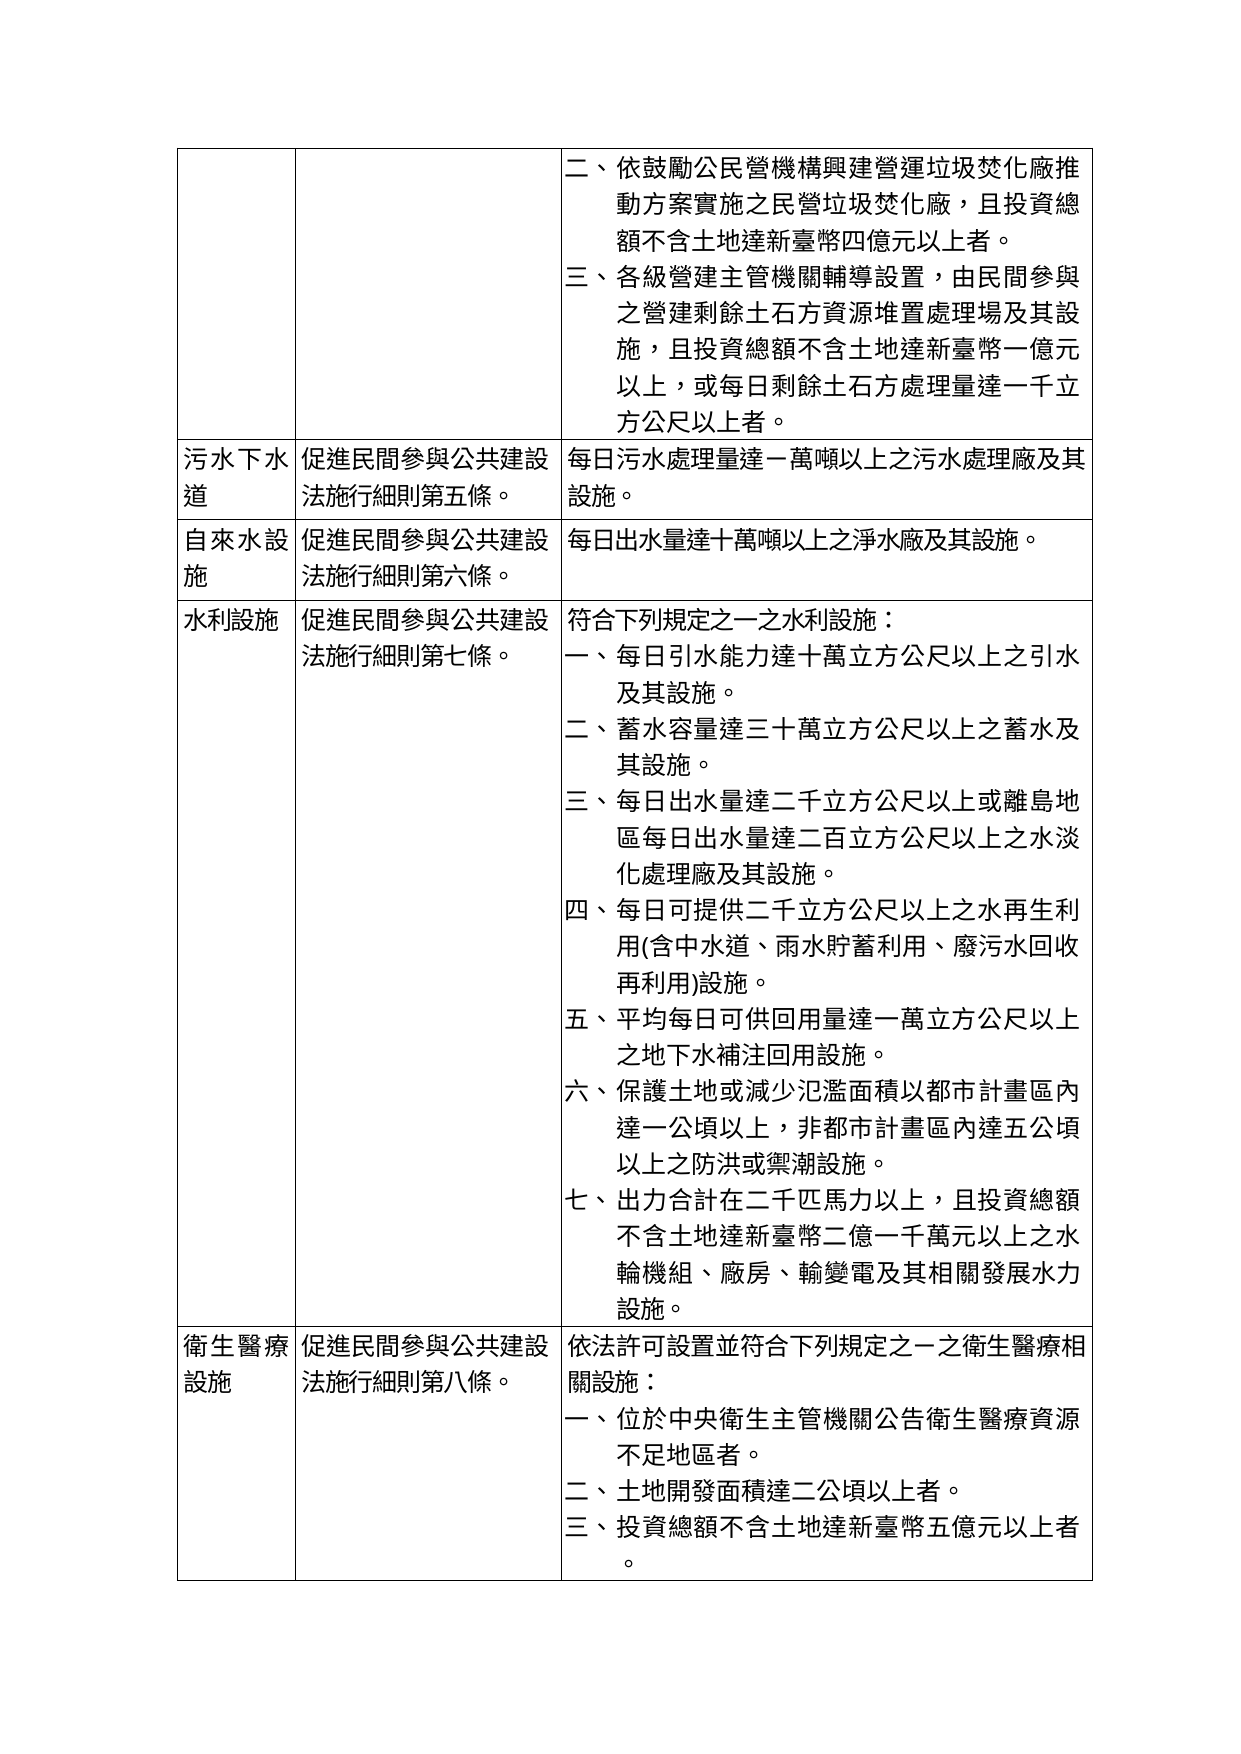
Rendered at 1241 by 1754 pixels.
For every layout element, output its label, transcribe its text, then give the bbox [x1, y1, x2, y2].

table_cell [178, 149, 295, 439]
table_cell 促進民間參與公共建設法施行細則第六條。 [296, 520, 561, 599]
table_cell 促進民間參與公共建設法施行細則第八條。 [296, 1327, 561, 1580]
table_cell [296, 149, 561, 439]
table_cell 依法許可設置並符合下列規定之ㄧ之衛生醫療相關設施： 位於中央衛生主管機關公告衛生醫療資源不足地區者。 土地開發面積達二公頃以上者。 投資總額不含土地達新臺幣五億元以上者。 [562, 1327, 1092, 1580]
table_cell 促進民間參與公共建設法施行細則第五條。 [296, 440, 561, 519]
table_cell 衛生醫療設施 [178, 1327, 295, 1580]
table_cell 符合下列規定之一之水利設施： 每日引水能力達十萬立方公尺以上之引水及其設施。 蓄水容量達三十萬立方公尺以上之蓄水及其設施。 每日出水量達二千立方公尺以上或離島地區每日出水量達二百立方公尺以上之水淡化處理廠及其設施。 每日可提供二千立方公尺以上之水再生利用(含中水道、雨水貯蓄利用、廢污水回收再利用)設施。 平均每日可供回用量達一萬立方公尺以上之地下水補注回用設施。 保護土地或減少氾濫面積以都市計畫區內達一公頃以上，非都市計畫區內達五公頃以上之防洪或禦潮設施。 出力合計在二千匹馬力以上，且投資總額不含土地達新臺幣二億一千萬元以上之水輪機組、廠房、輸變電及其相關發展水力設施。 [562, 601, 1092, 1326]
table_cell 自來水設施 [178, 520, 295, 599]
table_cell 水利設施 [178, 601, 295, 1326]
table_cell 促進民間參與公共建設法施行細則第七條。 [296, 601, 561, 1326]
table_cell 污水下水道 [178, 440, 295, 519]
table_cell 每日出水量達十萬噸以上之淨水廠及其設施。 [562, 520, 1092, 599]
table_cell 符合下列規定之ㄧ之環境污染防治設施： 經各級環境保護主管機關或中央目的事業主管機關認定，由民間參與之廢棄物貯存、清除、處理或再利用設施，且投資總額不含土地達新臺幣ㄧ億元以上者。 依鼓勵公民營機構興建營運垃圾焚化廠推動方案實施之民營垃圾焚化廠，且投資總額不含土地達新臺幣四億元以上者。 各級營建主管機關輔導設置，由民間參與之營建剩餘土石方資源堆置處理場及其設施，且投資總額不含土地達新臺幣一億元以上，或每日剩餘土石方處理量達一千立方公尺以上者。 [562, 149, 1092, 439]
table_cell 每日污水處理量達ㄧ萬噸以上之污水處理廠及其設施。 [562, 440, 1092, 519]
